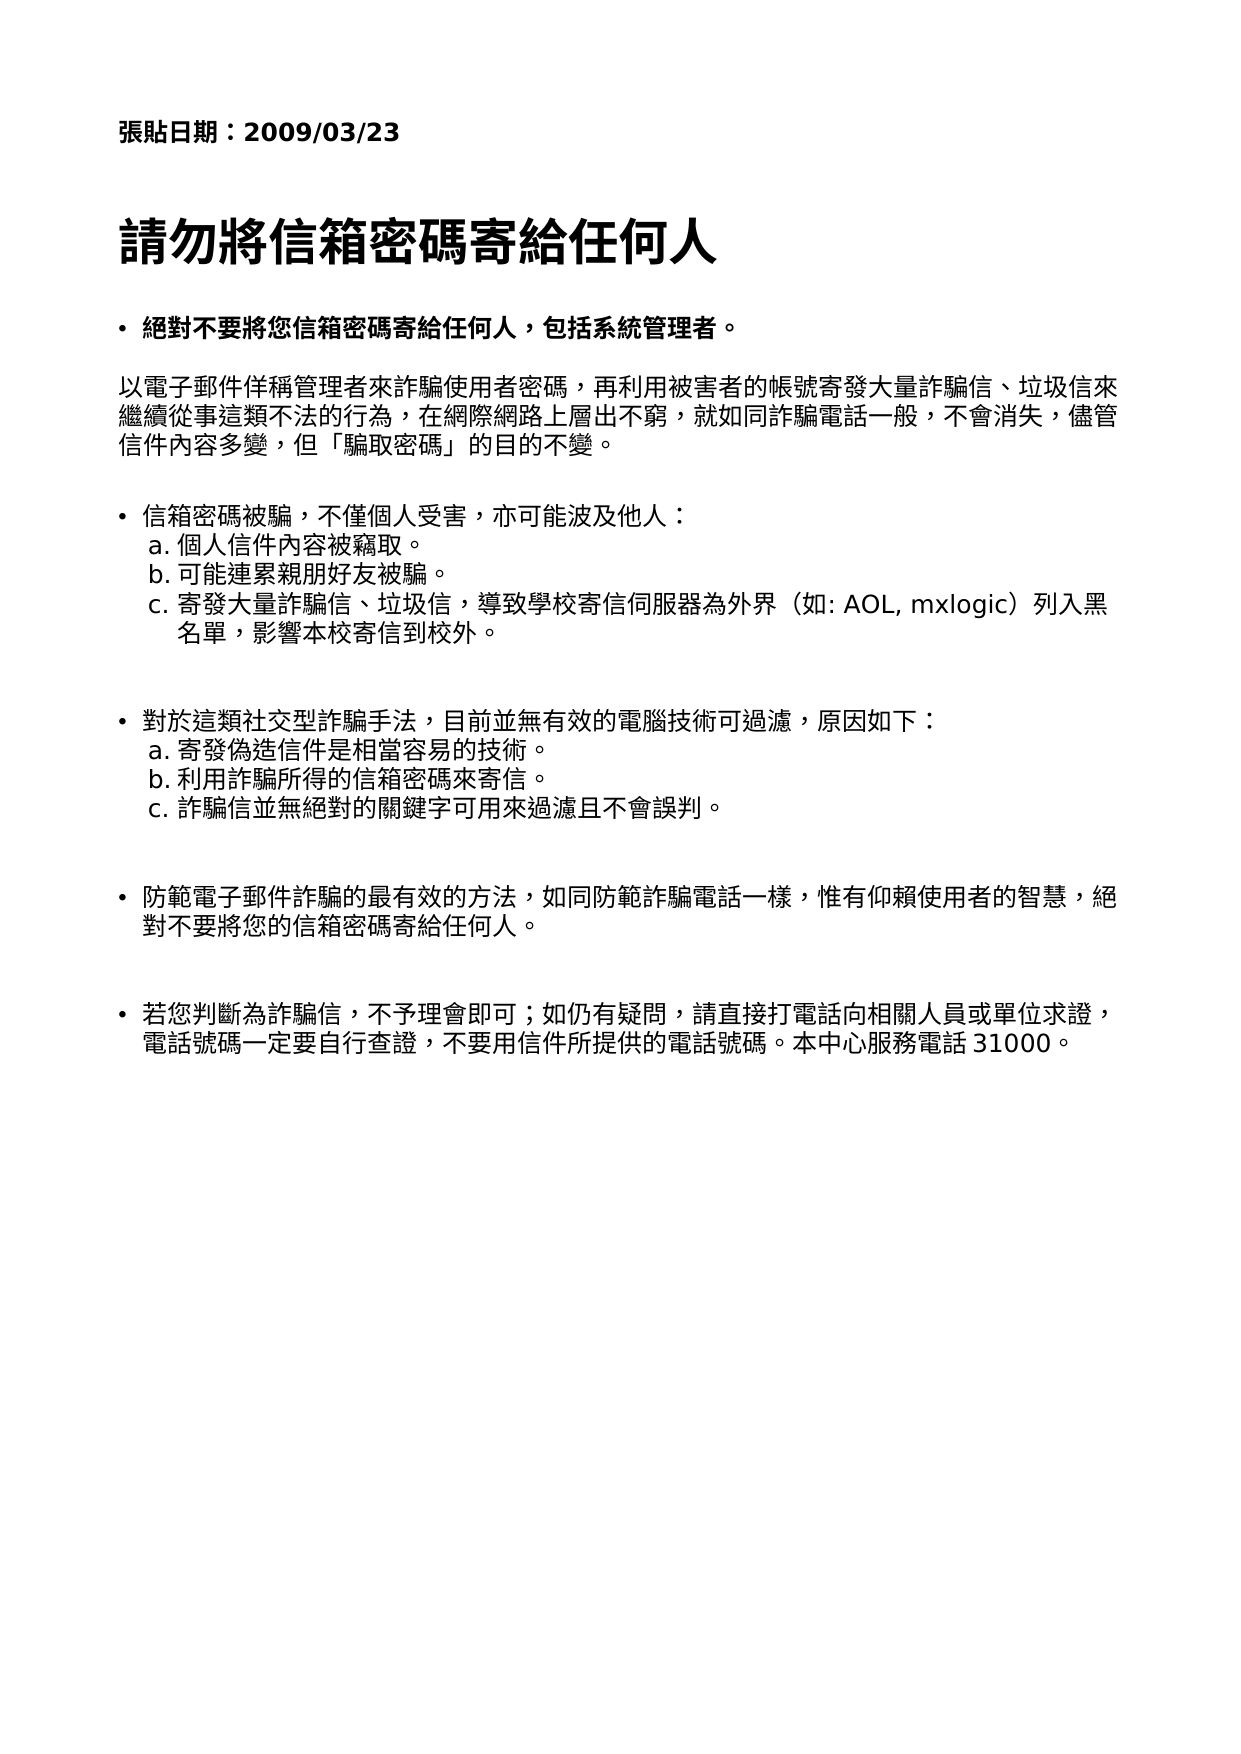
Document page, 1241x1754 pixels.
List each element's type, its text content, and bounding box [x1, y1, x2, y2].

text 以電子郵件佯稱管理者來詐騙使用者密碼，再利用被害者的帳號寄發大量詐騙信、垃圾信來繼續從事這類不法的行為，在網際網路上層出不窮，就如同詐騙電話一般，不會消失，儘管信件內容多變，但「騙取密碼」的目的不變。 [118, 373, 1122, 460]
list 若您判斷為詐騙信，不予理會即可；如仍有疑問，請直接打電話向相關人員或單位求證，電話號碼一定要自行查證，不要用信件所提供的電話號碼。本中心服務電話31000。 [118, 1000, 1122, 1058]
list 個人信件內容被竊取。 [148, 531, 1122, 561]
list 信箱密碼被騙，不僅個人受害，亦可能波及他人： [118, 502, 1122, 531]
list 可能連累親朋好友被騙。 [148, 561, 1122, 590]
list 詐騙信並無絕對的關鍵字可用來過濾且不會誤判。 [148, 794, 1122, 824]
list 對於這類社交型詐騙手法，目前並無有效的電腦技術可過濾，原因如下： [118, 707, 1122, 736]
list 寄發大量詐騙信、垃圾信，導致學校寄信伺服器為外界（如: AOL, mxlogic）列入黑名單，影響本校寄信到校外。 [148, 590, 1122, 648]
text 張貼日期：2009/03/23 [118, 118, 1122, 176]
subtitle 請勿將信箱密碼寄給任何人 [118, 214, 1122, 272]
list 防範電子郵件詐騙的最有效的方法，如同防範詐騙電話一樣，惟有仰賴使用者的智慧，絕對不要將您的信箱密碼寄給任何人。 [118, 883, 1122, 941]
list 利用詐騙所得的信箱密碼來寄信。 [148, 765, 1122, 794]
list 絕對不要將您信箱密碼寄給任何人，包括系統管理者。 [118, 314, 1122, 343]
list 寄發偽造信件是相當容易的技術。 [148, 736, 1122, 765]
